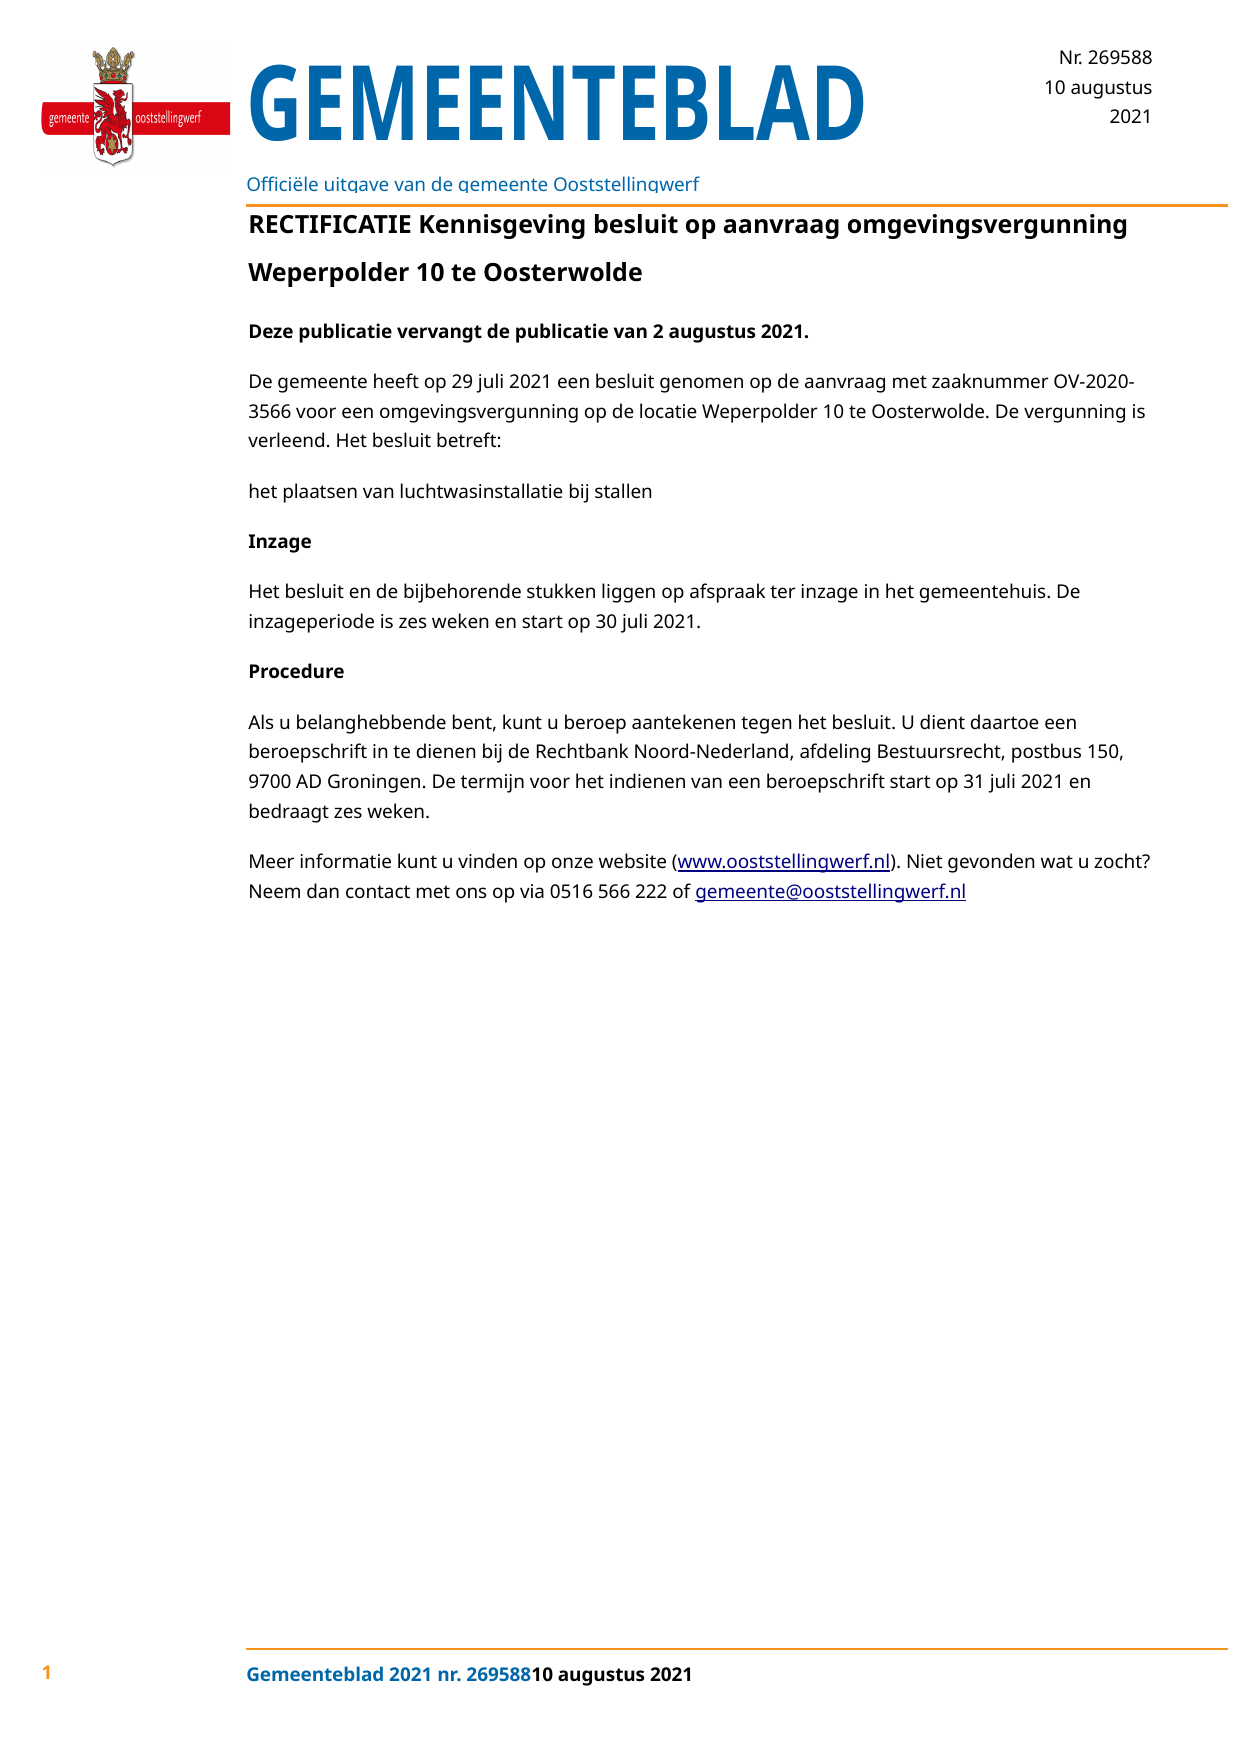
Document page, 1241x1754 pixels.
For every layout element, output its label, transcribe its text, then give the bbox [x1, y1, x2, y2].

text De gemeente heeft op 29 juli 2021 een besluit genomen op de aanvraag met zaaknummer OV-2020-3566 voor een omgevingsvergunning op de locatie Weperpolder 10 te Oosterwolde. De vergunning is verleend. Het besluit betreft: [248, 368, 1152, 453]
text Als u belanghebbende bent, kunt u beroep aantekenen tegen het besluit. U dient daartoe een beroepschrift in te dienen bij de Rechtbank Noord-Nederland, afdeling Bestuursrecht, postbus 150, 9700 AD Groningen. De termijn voor het indienen van een beroepschrift start op 31 juli 2021 en bedraagt zes weken. [248, 709, 1152, 824]
text Inzage [248, 528, 1152, 554]
text Deze publicatie vervangt de publicatie van 2 augustus 2021. [248, 318, 1152, 344]
picture [41, 47, 231, 172]
text Meer informatie kunt u vinden op onze website (www.ooststellingwerf.nl). Niet gevonden wat u zocht? Neem dan contact met ons op via 0516 566 222 of gemeente@ooststellingwerf.nl [248, 848, 1152, 904]
text RECTIFICATIE Kennisgeving besluit op aanvraag omgevingsvergunning Weperpolder 10 te Oosterwolde [248, 207, 1152, 288]
text Het besluit en de bijbehorende stukken liggen op afspraak ter inzage in het gemeentehuis. De inzageperiode is zes weken en start op 30 juli 2021. [248, 579, 1152, 634]
text Procedure [248, 659, 1152, 684]
text het plaatsen van luchtwasinstallatie bij stallen [248, 478, 1152, 504]
